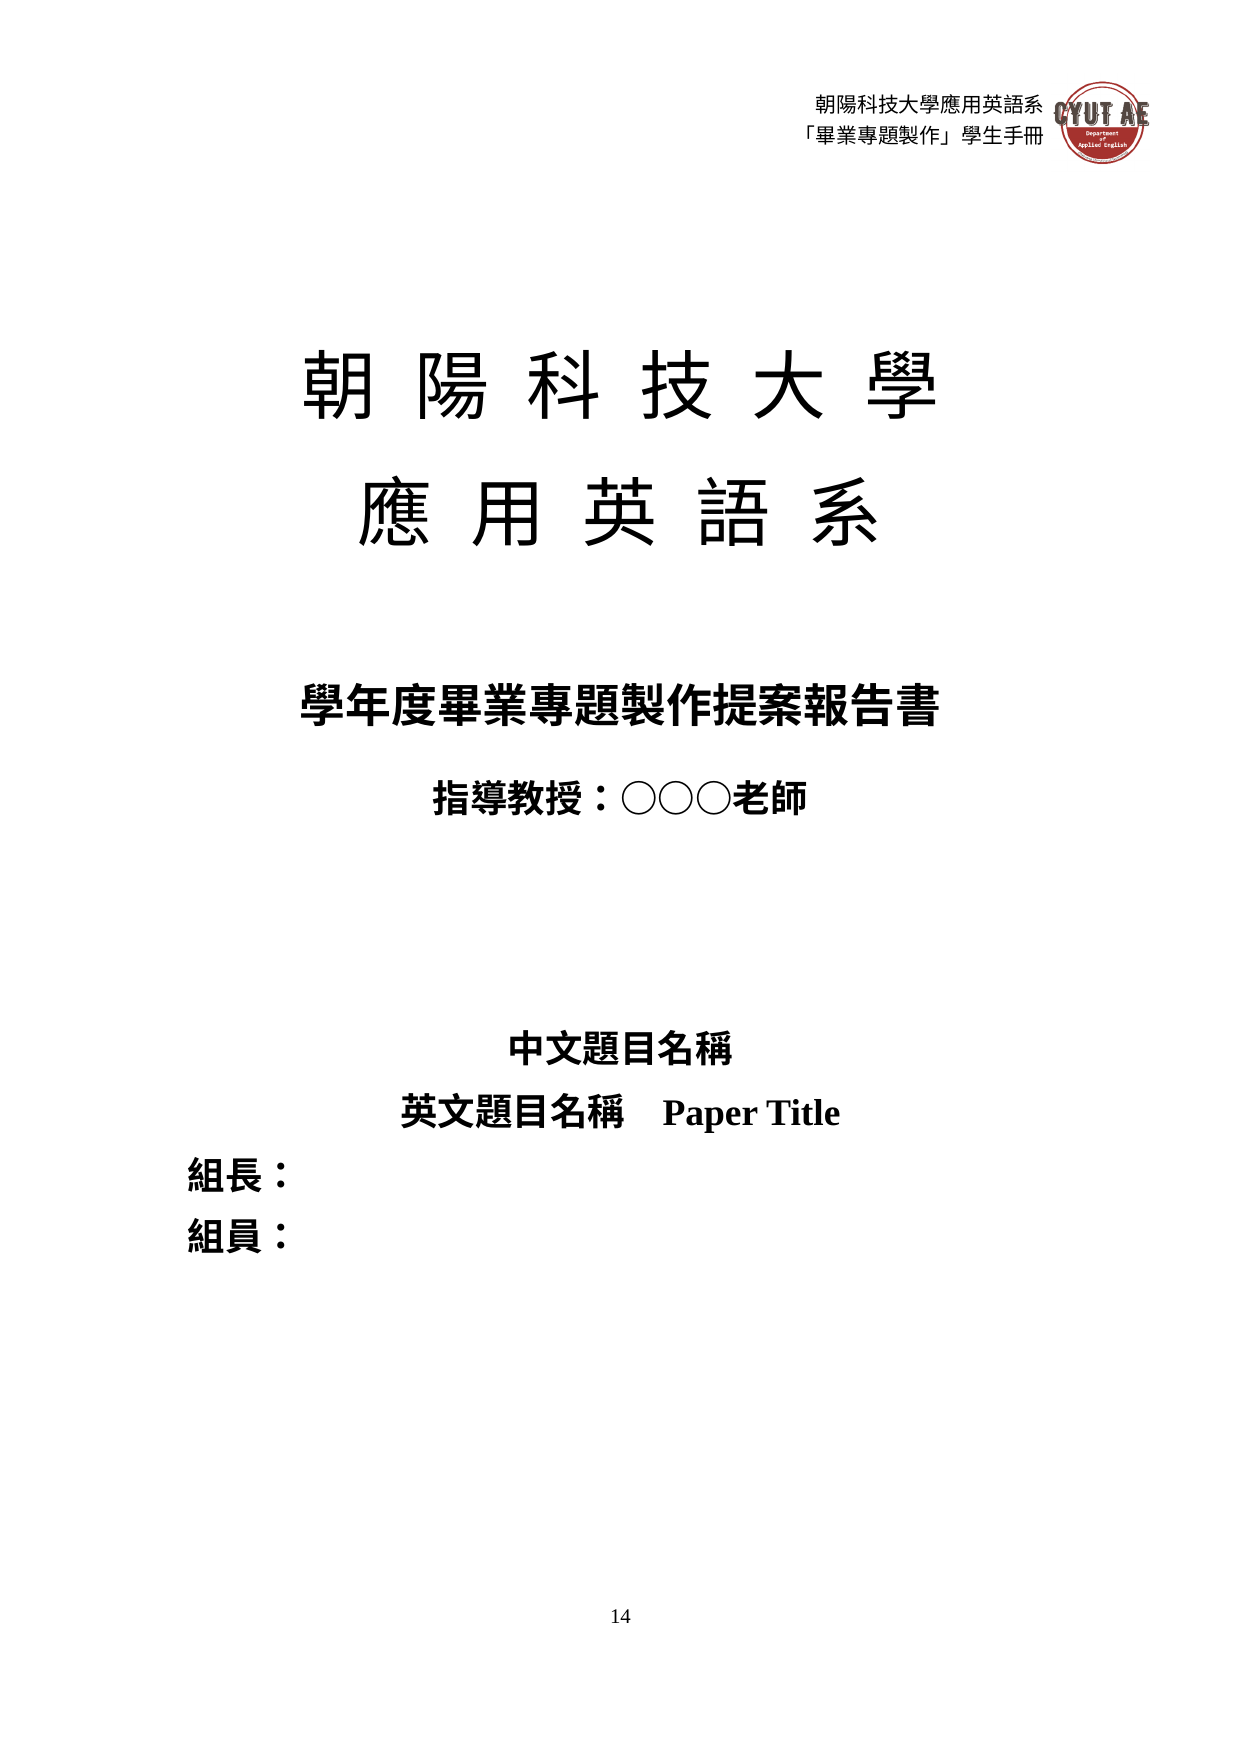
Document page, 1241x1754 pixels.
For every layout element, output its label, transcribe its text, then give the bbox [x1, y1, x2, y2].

text 應 用 英 語 系 [112, 435, 1128, 560]
text 組長： [112, 1130, 1128, 1192]
text 組員： [112, 1192, 1128, 1255]
text 中文題目名稱 [112, 1005, 1128, 1067]
text 朝 陽 科 技 大 學 [112, 326, 1128, 435]
text 學年度畢業專題製作提案報告書 [112, 630, 1128, 755]
text 指導教授：○○○老師 [112, 755, 1128, 817]
text 英文題目名稱 Paper Title [112, 1067, 1128, 1130]
